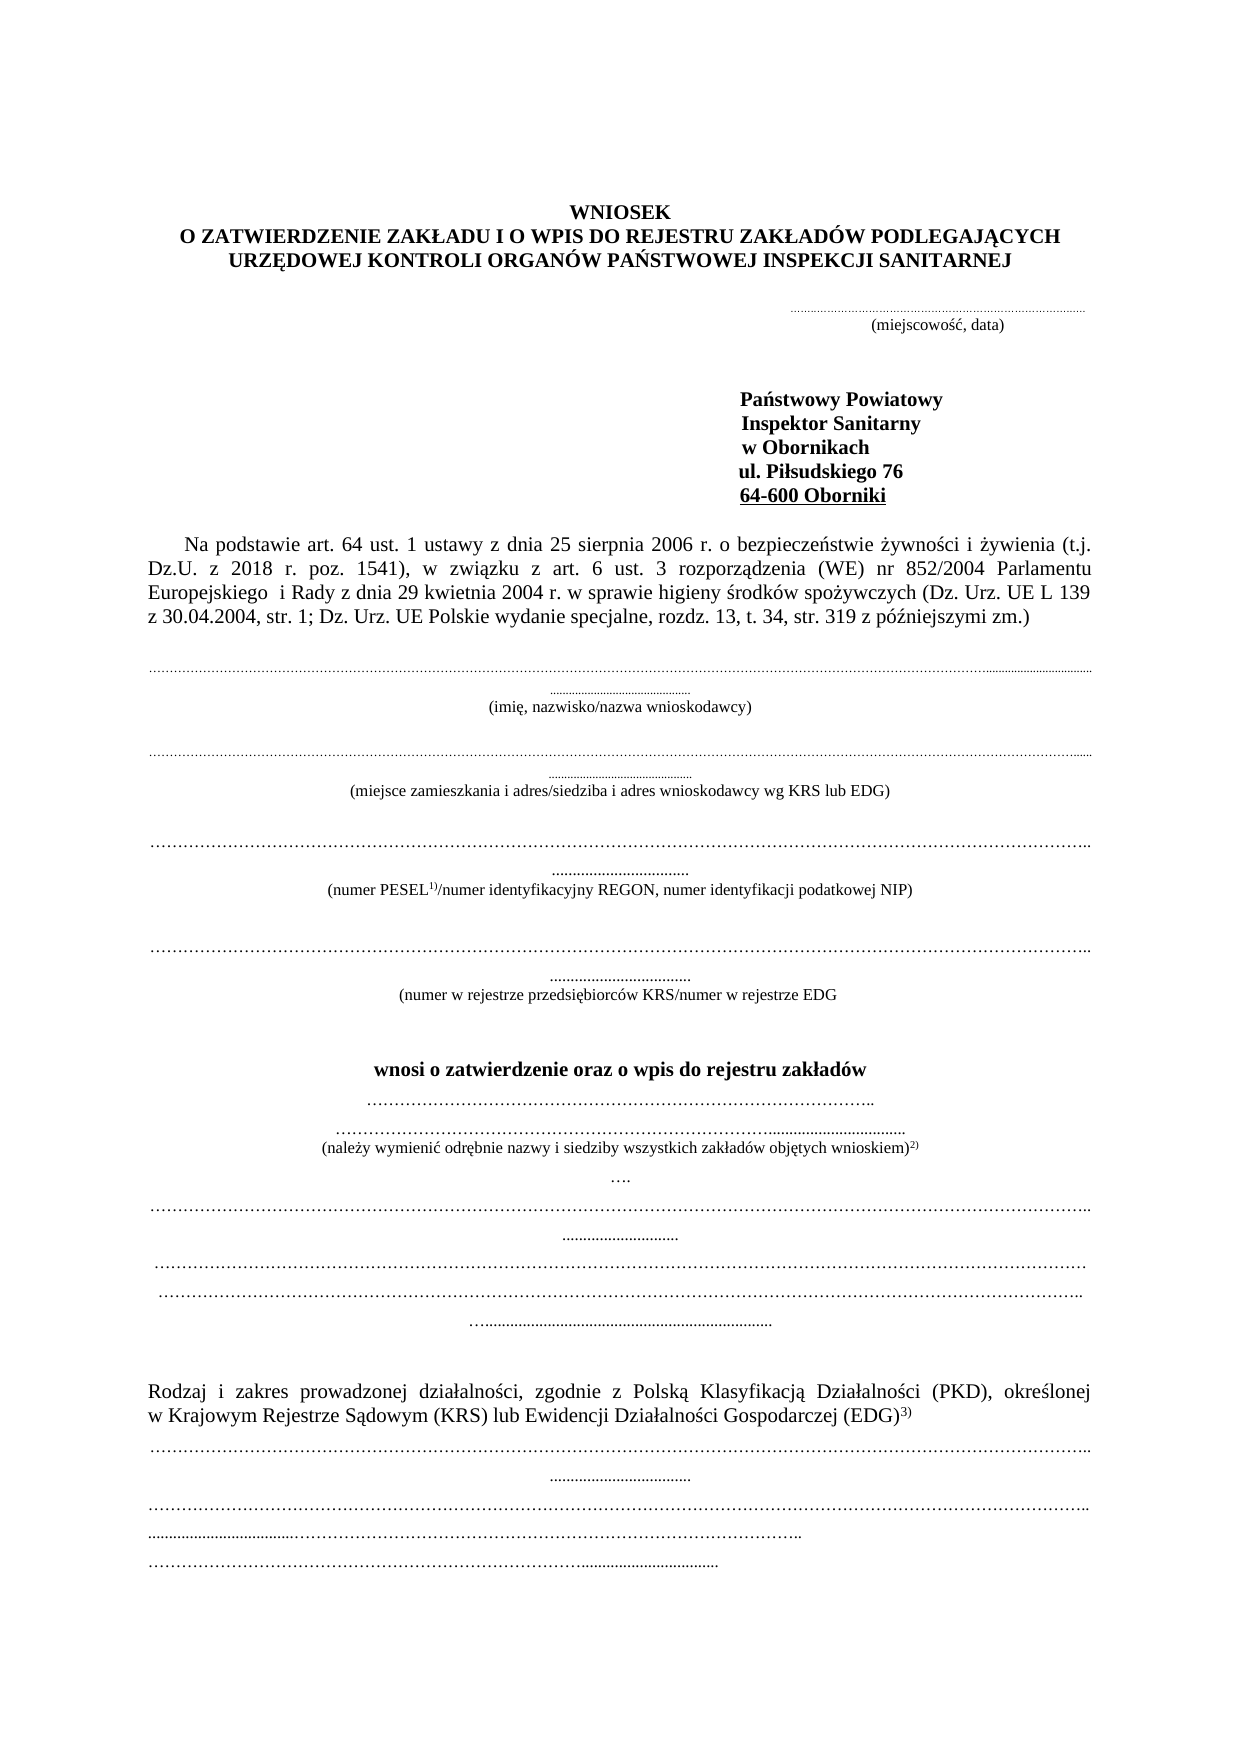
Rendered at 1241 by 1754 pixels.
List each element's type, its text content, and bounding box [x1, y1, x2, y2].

text (należy wymienić odrębnie nazwy i siedziby wszystkich zakładów objętych wnioskiem)2) [148, 1138, 1093, 1157]
text …………………………………………………………………………………………………………………………………………………………………………………………………….................................................... [148, 738, 1093, 781]
text (numer w rejestrze przedsiębiorców KRS/numer w rejestrze EDG [148, 985, 1093, 1004]
text WNIOSEK [148, 200, 1093, 224]
text ………………………………………………………………………………………………………………………………………………………………………………………………………………………………………………………………………………………………………..…..................................................................... [148, 1243, 1093, 1330]
text (numer PESEL1)/numer identyfikacyjny REGON, numer identyfikacji podatkowej NIP) [148, 879, 1093, 898]
text ul. Piłsudskiego 76 [148, 459, 1093, 483]
text …………………………………………………………………………………………………………………………………………………….................................... [148, 1427, 1093, 1485]
text (miejsce zamieszkania i adres/siedziba i adres wnioskodawcy wg KRS lub EDG) [148, 781, 1093, 800]
text …………………………………………………………………………………………………………………………………………………….................................... [148, 927, 1093, 985]
text Inspektor Sanitarny [148, 411, 1093, 435]
text …………………………………………………………………………………………………………………………………………………………………………………............................................................................... [148, 654, 1093, 697]
text 64-600 Oborniki [148, 483, 1093, 507]
text (imię, nazwisko/nazwa wnioskodawcy) [148, 697, 1093, 716]
text O ZATWIERDZENIE ZAKŁADU I O WPIS DO REJESTRU ZAKŁADÓW PODLEGAJĄCYCH URZĘDOWEJ KONTROLI ORGANÓW PAŃSTWOWEJ INSPEKCJI SANITARNEJ [148, 224, 1093, 272]
text Państwowy Powiatowy [590, 387, 1093, 411]
text ………………………………………………………………………………..……………………………………………………………………................................. [148, 1081, 1093, 1138]
text Rodzaj i zakres prowadzonej działalności, zgodnie z Polską Klasyfikacją Działalności (PKD), określonej w Krajowym Rejestrze Sądowym (KRS) lub Ewidencji Działalności Gospodarczej (EDG)3) [148, 1379, 1093, 1427]
text w Obornikach [590, 435, 1093, 459]
text wnosi o zatwierdzenie oraz o wpis do rejestru zakładów [148, 1057, 1093, 1081]
text ……..………………………………………………………………..…. (miejscowość, data) [783, 296, 1093, 334]
text ….…………………………………………………………………………………………………………………………………………………….............................. [148, 1157, 1093, 1243]
text ……………………………………………………………………………………………………………………………………………………................................... [148, 822, 1093, 879]
text …………………………………………………………………………………………………………………………………………………….....................................………………………………………………………………………………..……………………………………………………………………................................. [148, 1485, 1093, 1571]
text Na podstawie art. 64 ust. 1 ustawy z dnia 25 sierpnia 2006 r. o bezpieczeństwie żywności i żywienia (t.j. Dz.U. z 2018 r. poz. 1541), w związku z art. 6 ust. 3 rozporządzenia (WE) nr 852/2004 Parlamentu Europejskiego i Rady z dnia 29 kwietnia 2004 r. w sprawie higieny środków spożywczych (Dz. Urz. UE L 139 z 30.04.2004, str. 1; Dz. Urz. UE Polskie wydanie specjalne, rozdz. 13, t. 34, str. 319 z późniejszymi zm.) [148, 531, 1093, 628]
